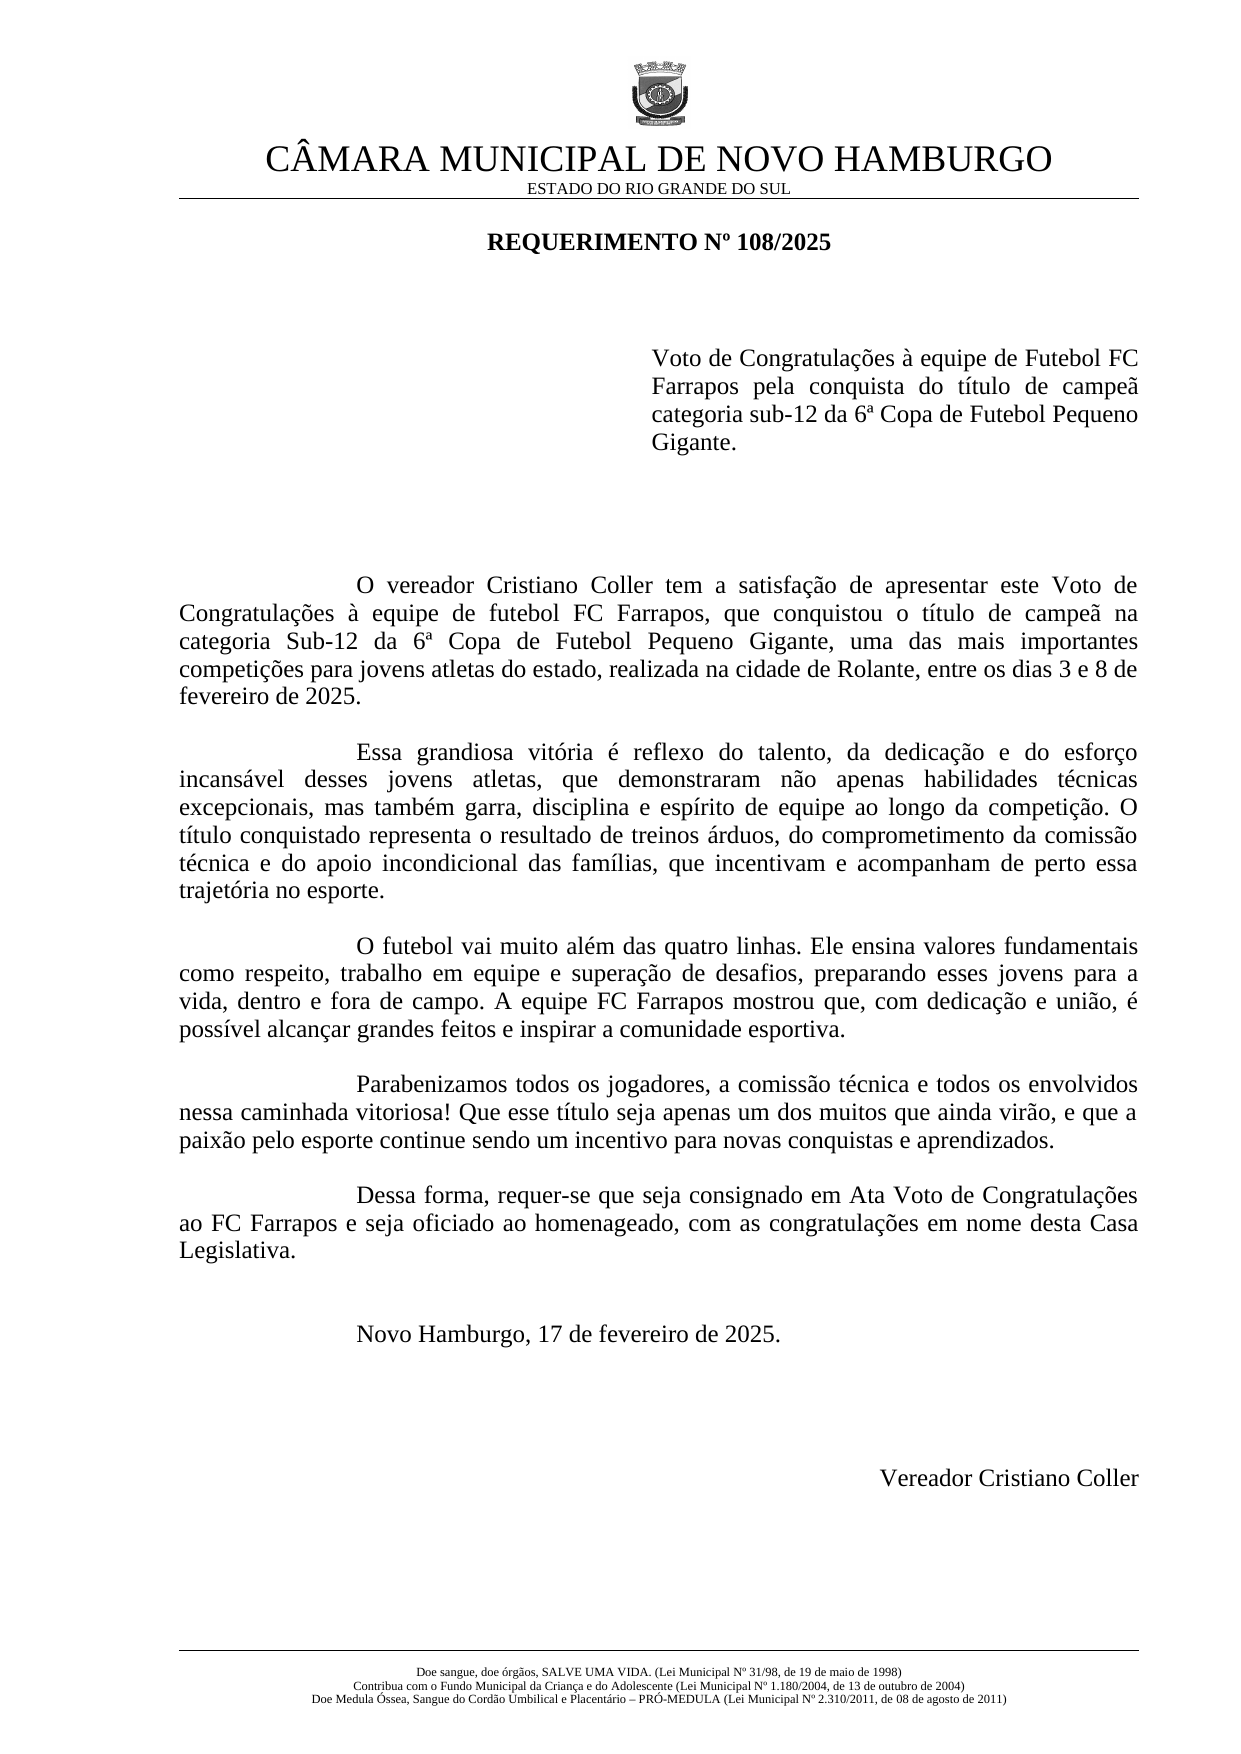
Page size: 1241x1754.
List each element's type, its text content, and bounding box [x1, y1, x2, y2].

text Parabenizamos todos os jogadores, a comissão técnica e todos os envolvidos nessa caminhada vitoriosa! Que esse título seja apenas um dos muitos que ainda virão, e que a paixão pelo esporte continue sendo um incentivo para novas conquistas e aprendizados. [179, 1070, 1139, 1153]
text O futebol vai muito além das quatro linhas. Ele ensina valores fundamentais como respeito, trabalho em equipe e superação de desafios, preparando esses jovens para a vida, dentro e fora de campo. A equipe FC Farrapos mostrou que, com dedicação e união, é possível alcançar grandes feitos e inspirar a comunidade esportiva. [179, 932, 1139, 1043]
text O vereador Cristiano Coller tem a satisfação de apresentar este Voto de Congratulações à equipe de futebol FC Farrapos, que conquistou o título de campeã na categoria Sub-12 da 6ª Copa de Futebol Pequeno Gigante, uma das mais importantes competições para jovens atletas do estado, realizada na cidade de Rolante, entre os dias 3 e 8 de fevereiro de 2025. [179, 572, 1139, 710]
text Novo Hamburgo, 17 de fevereiro de 2025. [179, 1320, 1139, 1347]
text Essa grandiosa vitória é reflexo do talento, da dedicação e do esforço incansável desses jovens atletas, que demonstraram não apenas habilidades técnicas excepcionais, mas também garra, disciplina e espírito de equipe ao longo da competição. O título conquistado representa o resultado de treinos árduos, do comprometimento da comissão técnica e do apoio incondicional das famílias, que incentivam e acompanham de perto essa trajetória no esporte. [179, 738, 1139, 904]
text Voto de Congratulações à equipe de Futebol FC Farrapos pela conquista do título de campeã categoria sub-12 da 6ª Copa de Futebol Pequeno Gigante. [651, 344, 1139, 455]
title REQUERIMENTO Nº 108/2025 [179, 228, 1139, 256]
text Vereador Cristiano Coller [179, 1464, 1139, 1491]
text Dessa forma, requer-se que seja consignado em Ata Voto de Congratulações ao FC Farrapos e seja oficiado ao homenageado, com as congratulações em nome desta Casa Legislativa. [179, 1181, 1139, 1264]
